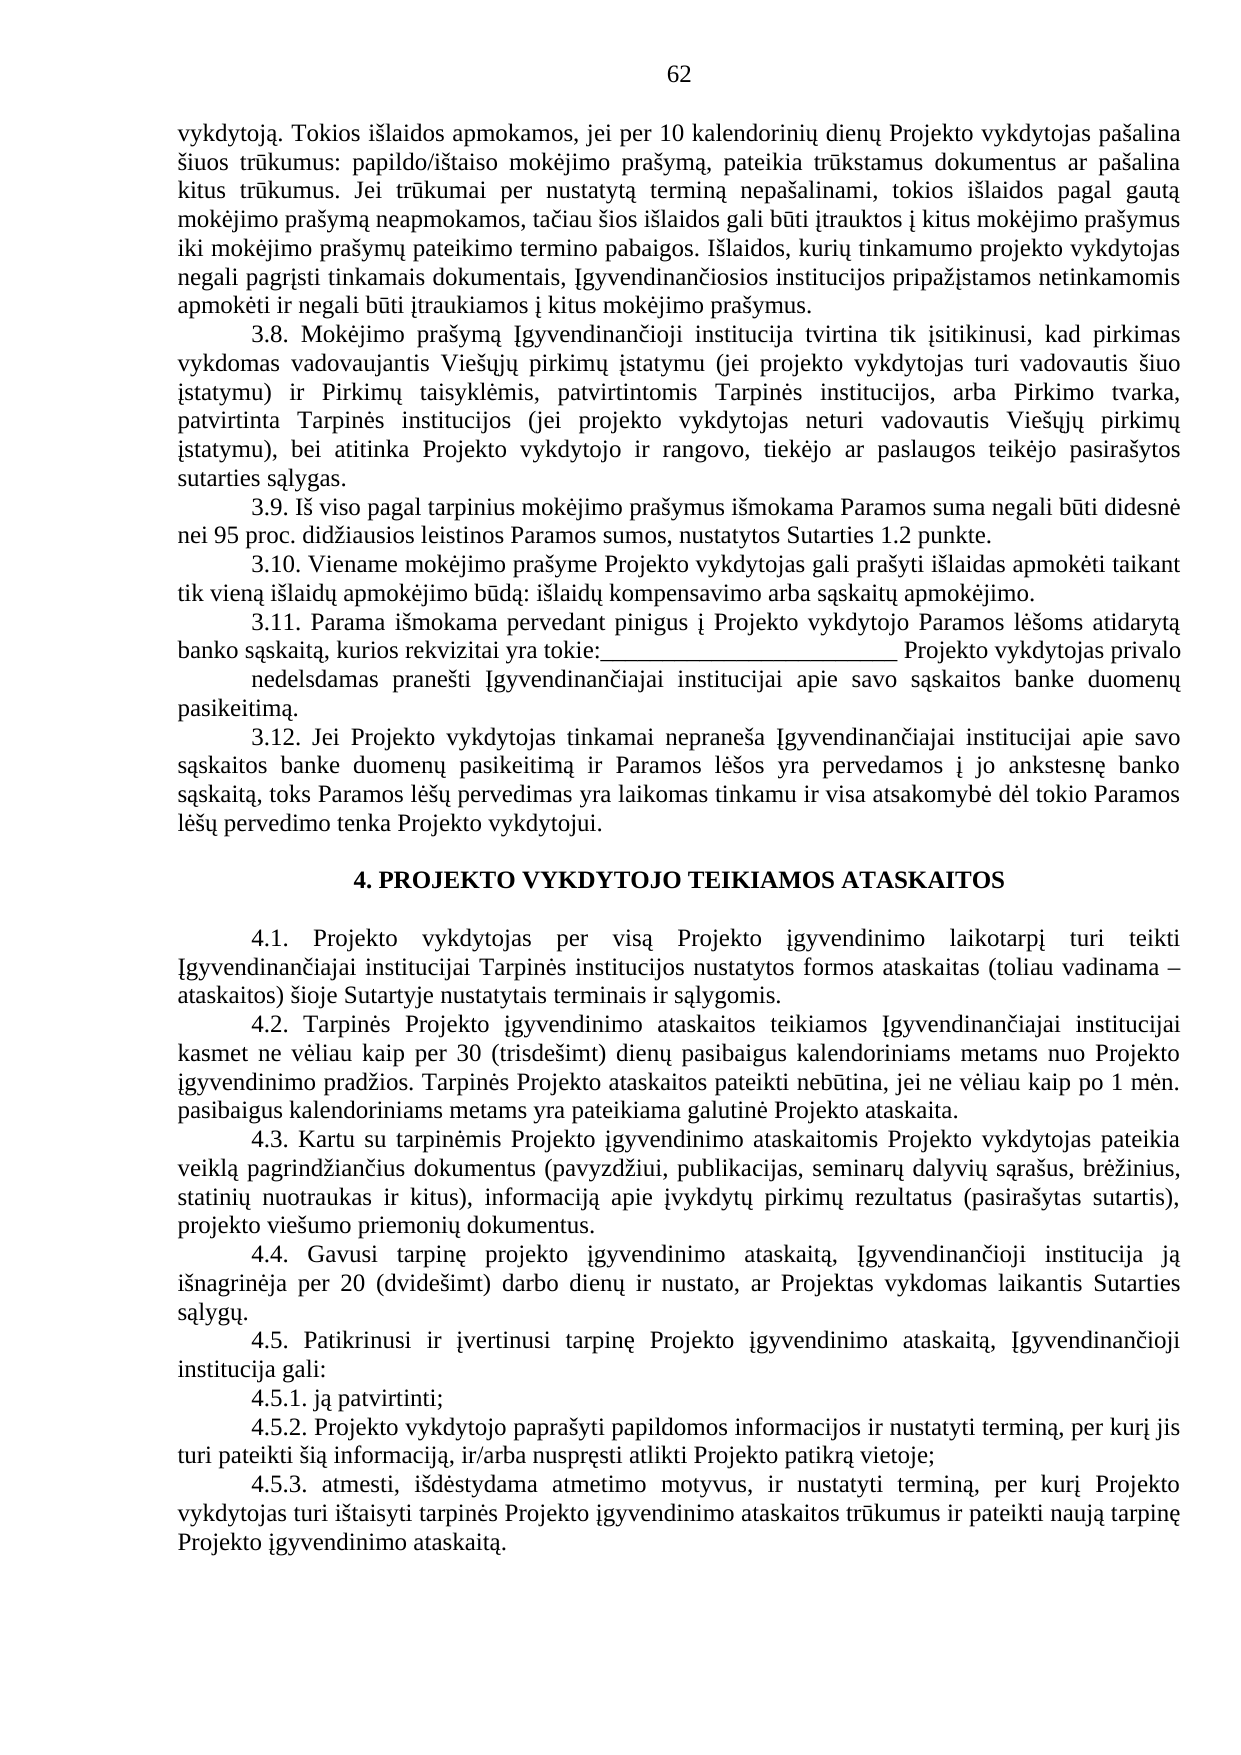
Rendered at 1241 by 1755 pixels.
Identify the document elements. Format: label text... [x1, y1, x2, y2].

text 3.8. Mokėjimo prašymą Įgyvendinančioji institucija tvirtina tik įsitikinusi, kad pirkimas vykdomas vadovaujantis Viešųjų pirkimų įstatymu (jei projekto vykdytojas turi vadovautis šiuo įstatymu) ir Pirkimų taisyklėmis, patvirtintomis Tarpinės institucijos, arba Pirkimo tvarka, patvirtinta Tarpinės institucijos (jei projekto vykdytojas neturi vadovautis Viešųjų pirkimų įstatymu), bei atitinka Projekto vykdytojo ir rangovo, tiekėjo ar paslaugos teikėjo pasirašytos sutarties sąlygas. [177, 319, 1181, 492]
text 4.5.3. atmesti, išdėstydama atmetimo motyvus, ir nustatyti terminą, per kurį Projekto vykdytojas turi ištaisyti tarpinės Projekto įgyvendinimo ataskaitos trūkumus ir pateikti naują tarpinę Projekto įgyvendinimo ataskaitą. [177, 1469, 1181, 1556]
text 4.5.2. Projekto vykdytojo paprašyti papildomos informacijos ir nustatyti terminą, per kurį jis turi pateikti šią informaciją, ir/arba nuspręsti atlikti Projekto patikrą vietoje; [177, 1412, 1181, 1469]
text 4.5.1. ją patvirtinti; [177, 1383, 1181, 1412]
text 4.3. Kartu su tarpinėmis Projekto įgyvendinimo ataskaitomis Projekto vykdytojas pateikia veiklą pagrindžiančius dokumentus (pavyzdžiui, publikacijas, seminarų dalyvių sąrašus, brėžinius, statinių nuotraukas ir kitus), informaciją apie įvykdytų pirkimų rezultatus (pasirašytas sutartis), projekto viešumo priemonių dokumentus. [177, 1124, 1181, 1239]
text nedelsdamas pranešti Įgyvendinančiajai institucijai apie savo sąskaitos banke duomenų pasikeitimą. [177, 664, 1181, 722]
text 3.9. Iš viso pagal tarpinius mokėjimo prašymus išmokama Paramos suma negali būti didesnė nei 95 proc. didžiausios leistinos Paramos sumos, nustatytos Sutarties 1.2 punkte. [177, 492, 1181, 549]
text 4. PROJEKTO VYKDYTOJO TEIKIAMOS ATASKAITOS [177, 866, 1181, 894]
text 4.2. Tarpinės Projekto įgyvendinimo ataskaitos teikiamos Įgyvendinančiajai institucijai kasmet ne vėliau kaip per 30 (trisdešimt) dienų pasibaigus kalendoriniams metams nuo Projekto įgyvendinimo pradžios. Tarpinės Projekto ataskaitos pateikti nebūtina, jei ne vėliau kaip po 1 mėn. pasibaigus kalendoriniams metams yra pateikiama galutinė Projekto ataskaita. [177, 1009, 1181, 1124]
text 4.1. Projekto vykdytojas per visą Projekto įgyvendinimo laikotarpį turi teikti Įgyvendinančiajai institucijai Tarpinės institucijos nustatytos formos ataskaitas (toliau vadinama – ataskaitos) šioje Sutartyje nustatytais terminais ir sąlygomis. [177, 923, 1181, 1009]
text vykdytoją. Tokios išlaidos apmokamos, jei per 10 kalendorinių dienų Projekto vykdytojas pašalina šiuos trūkumus: papildo/ištaiso mokėjimo prašymą, pateikia trūkstamus dokumentus ar pašalina kitus trūkumus. Jei trūkumai per nustatytą terminą nepašalinami, tokios išlaidos pagal gautą mokėjimo prašymą neapmokamos, tačiau šios išlaidos gali būti įtrauktos į kitus mokėjimo prašymus iki mokėjimo prašymų pateikimo termino pabaigos. Išlaidos, kurių tinkamumo projekto vykdytojas negali pagrįsti tinkamais dokumentais, Įgyvendinančiosios institucijos pripažįstamos netinkamomis apmokėti ir negali būti įtraukiamos į kitus mokėjimo prašymus. [177, 118, 1181, 319]
text 3.10. Viename mokėjimo prašyme Projekto vykdytojas gali prašyti išlaidas apmokėti taikant tik vieną išlaidų apmokėjimo būdą: išlaidų kompensavimo arba sąskaitų apmokėjimo. [177, 549, 1181, 607]
text 3.11. Parama išmokama pervedant pinigus į Projekto vykdytojo Paramos lėšoms atidarytą banko sąskaitą, kurios rekvizitai yra tokie: Projekto vykdytojas privalo [177, 607, 1181, 664]
text 4.4. Gavusi tarpinę projekto įgyvendinimo ataskaitą, Įgyvendinančioji institucija ją išnagrinėja per 20 (dvidešimt) darbo dienų ir nustato, ar Projektas vykdomas laikantis Sutarties sąlygų. [177, 1239, 1181, 1326]
text 4.5. Patikrinusi ir įvertinusi tarpinę Projekto įgyvendinimo ataskaitą, Įgyvendinančioji institucija gali: [177, 1326, 1181, 1383]
text 3.12. Jei Projekto vykdytojas tinkamai nepraneša Įgyvendinančiajai institucijai apie savo sąskaitos banke duomenų pasikeitimą ir Paramos lėšos yra pervedamos į jo ankstesnę banko sąskaitą, toks Paramos lėšų pervedimas yra laikomas tinkamu ir visa atsakomybė dėl tokio Paramos lėšų pervedimo tenka Projekto vykdytojui. [177, 722, 1181, 837]
